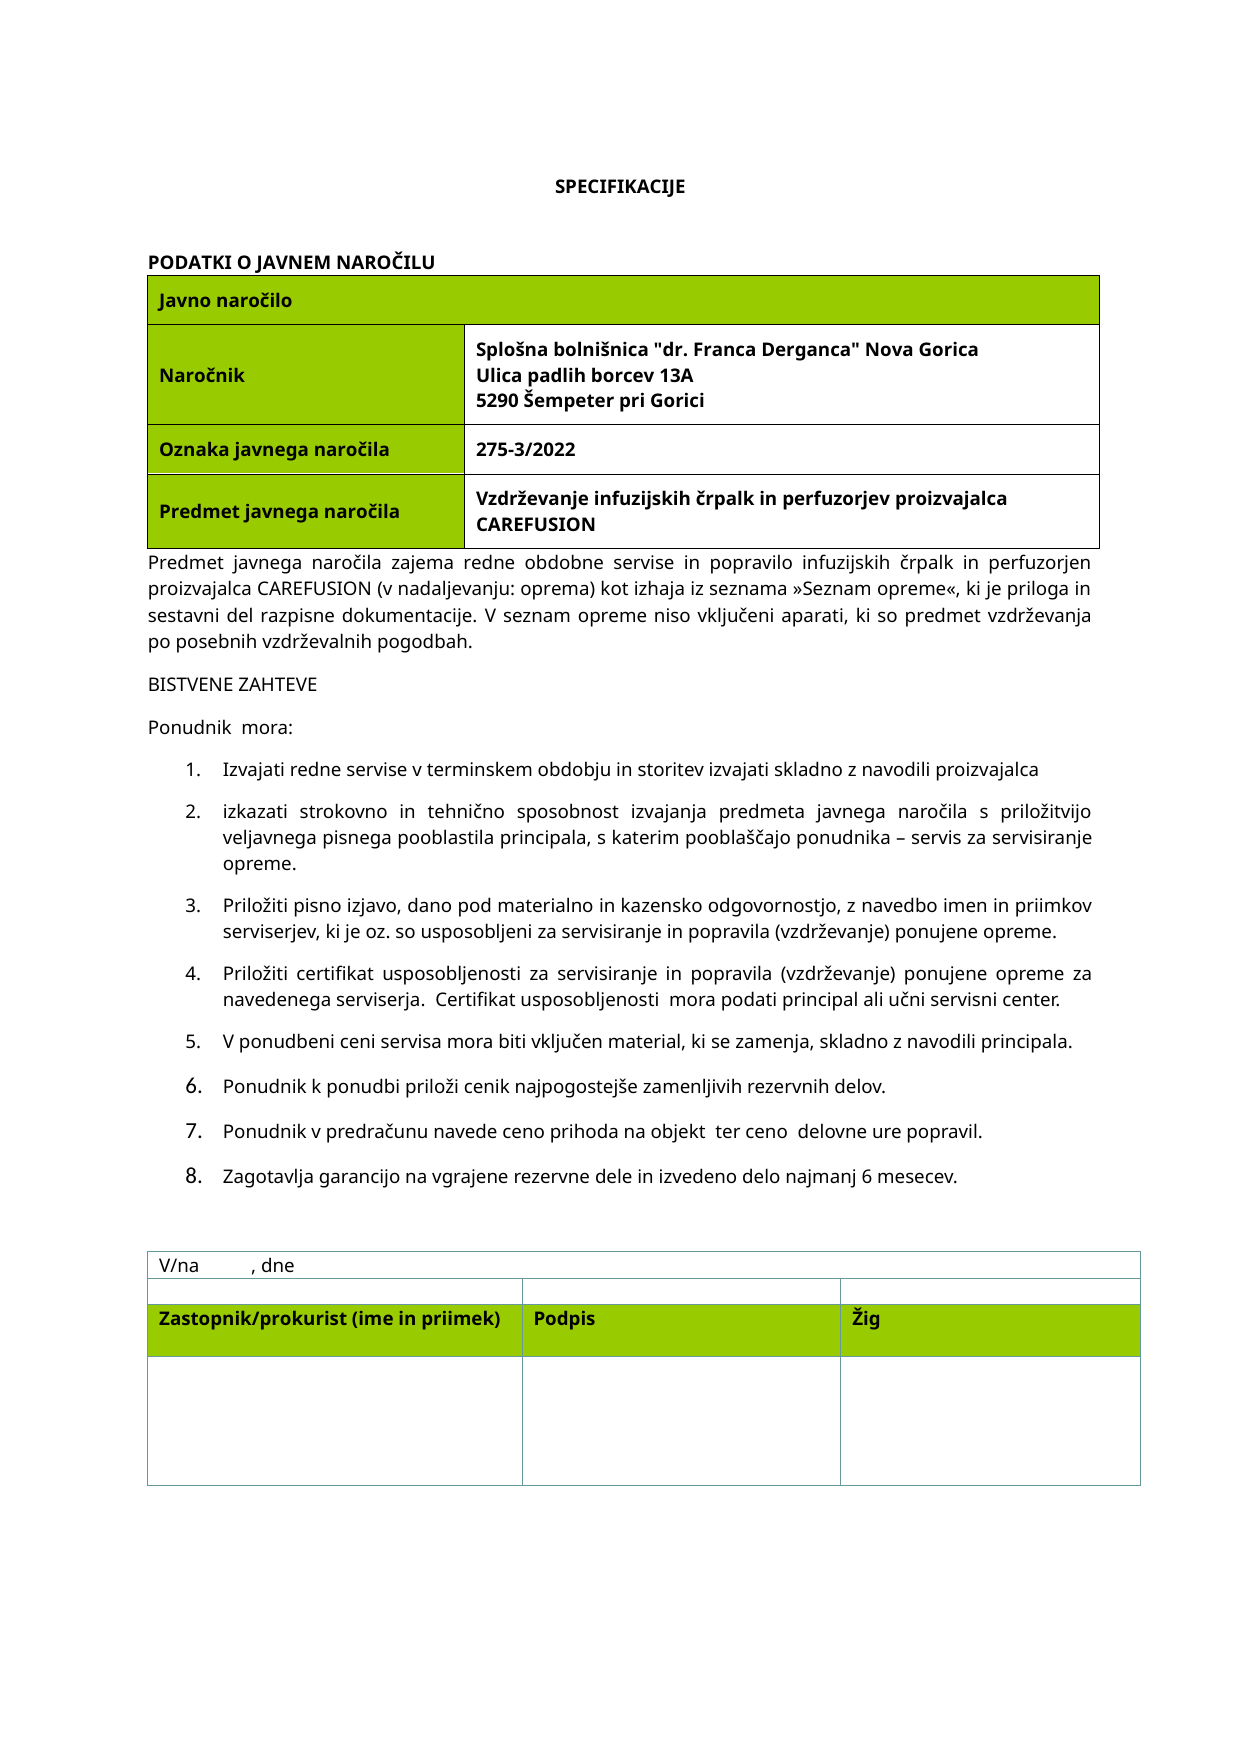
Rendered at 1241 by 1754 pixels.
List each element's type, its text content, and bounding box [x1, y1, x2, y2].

text SPECIFIKACIJE [148, 173, 1093, 199]
text BISTVENE ZAHTEVE [148, 672, 1093, 697]
list Ponudnik k ponudbi priloži cenik najpogostejše zamenljivih rezervnih delov. [185, 1071, 1093, 1099]
table_cell [148, 1357, 522, 1485]
table_header V/na , dne [148, 1252, 1140, 1277]
list Priložiti certifikat usposobljenosti za servisiranje in popravila (vzdrževanje) ponujene opreme za navedenega serviserja. Certifikat usposobljenosti mora podati principal ali učni servisni center. [185, 961, 1093, 1012]
table_cell [841, 1279, 1140, 1304]
table_cell [841, 1357, 1140, 1485]
table_cell Oznaka javnega naročila [148, 425, 464, 473]
table_cell Zastopnik/prokurist (ime in priimek) [148, 1305, 522, 1356]
table_cell 275-3/2022 [465, 425, 1099, 473]
text Predmet javnega naročila zajema redne obdobne servise in popravilo infuzijskih črpalk in perfuzorjen proizvajalca CAREFUSION (v nadaljevanju: oprema) kot izhaja iz seznama »Seznam opreme«, ki je priloga in sestavni del razpisne dokumentacije. V seznam opreme niso vključeni aparati, ki so predmet vzdrževanja po posebnih vzdrževalnih pogodbah. [148, 549, 1093, 654]
text Ponudnik mora: [148, 714, 1093, 739]
table_cell Naročnik [148, 325, 464, 424]
table_cell Vzdrževanje infuzijskih črpalk in perfuzorjev proizvajalca CAREFUSION [465, 475, 1099, 548]
table_cell Predmet javnega naročila [148, 475, 464, 548]
table_cell [148, 1279, 522, 1304]
list Zagotavlja garancijo na vgrajene rezervne dele in izvedeno delo najmanj 6 mesecev. [185, 1161, 1093, 1189]
table_cell Splošna bolnišnica "dr. Franca Derganca" Nova Gorica Ulica padlih borcev 13A 5290 Šempeter pri Gorici [465, 325, 1099, 424]
list Izvajati redne servise v terminskem obdobju in storitev izvajati skladno z navodili proizvajalca [185, 756, 1093, 782]
list izkazati strokovno in tehnično sposobnost izvajanja predmeta javnega naročila s priložitvijo veljavnega pisnega pooblastila principala, s katerim pooblaščajo ponudnika – servis za servisiranje opreme. [185, 799, 1093, 876]
text PODATKI O JAVNEM NAROČILU [148, 250, 1093, 275]
list Priložiti pisno izjavo, dano pod materialno in kazensko odgovornostjo, z navedbo imen in priimkov serviserjev, ki je oz. so usposobljeni za servisiranje in popravila (vzdrževanje) ponujene opreme. [185, 893, 1093, 944]
table_cell Žig [841, 1305, 1140, 1356]
table_header Javno naročilo [148, 276, 1099, 324]
list V ponudbeni ceni servisa mora biti vključen material, ki se zamenja, skladno z navodili principala. [185, 1029, 1093, 1054]
table_cell [523, 1357, 840, 1485]
table_cell Podpis [523, 1305, 840, 1356]
table_cell [523, 1279, 840, 1304]
list Ponudnik v predračunu navede ceno prihoda na objekt ter ceno delovne ure popravil. [185, 1116, 1093, 1144]
